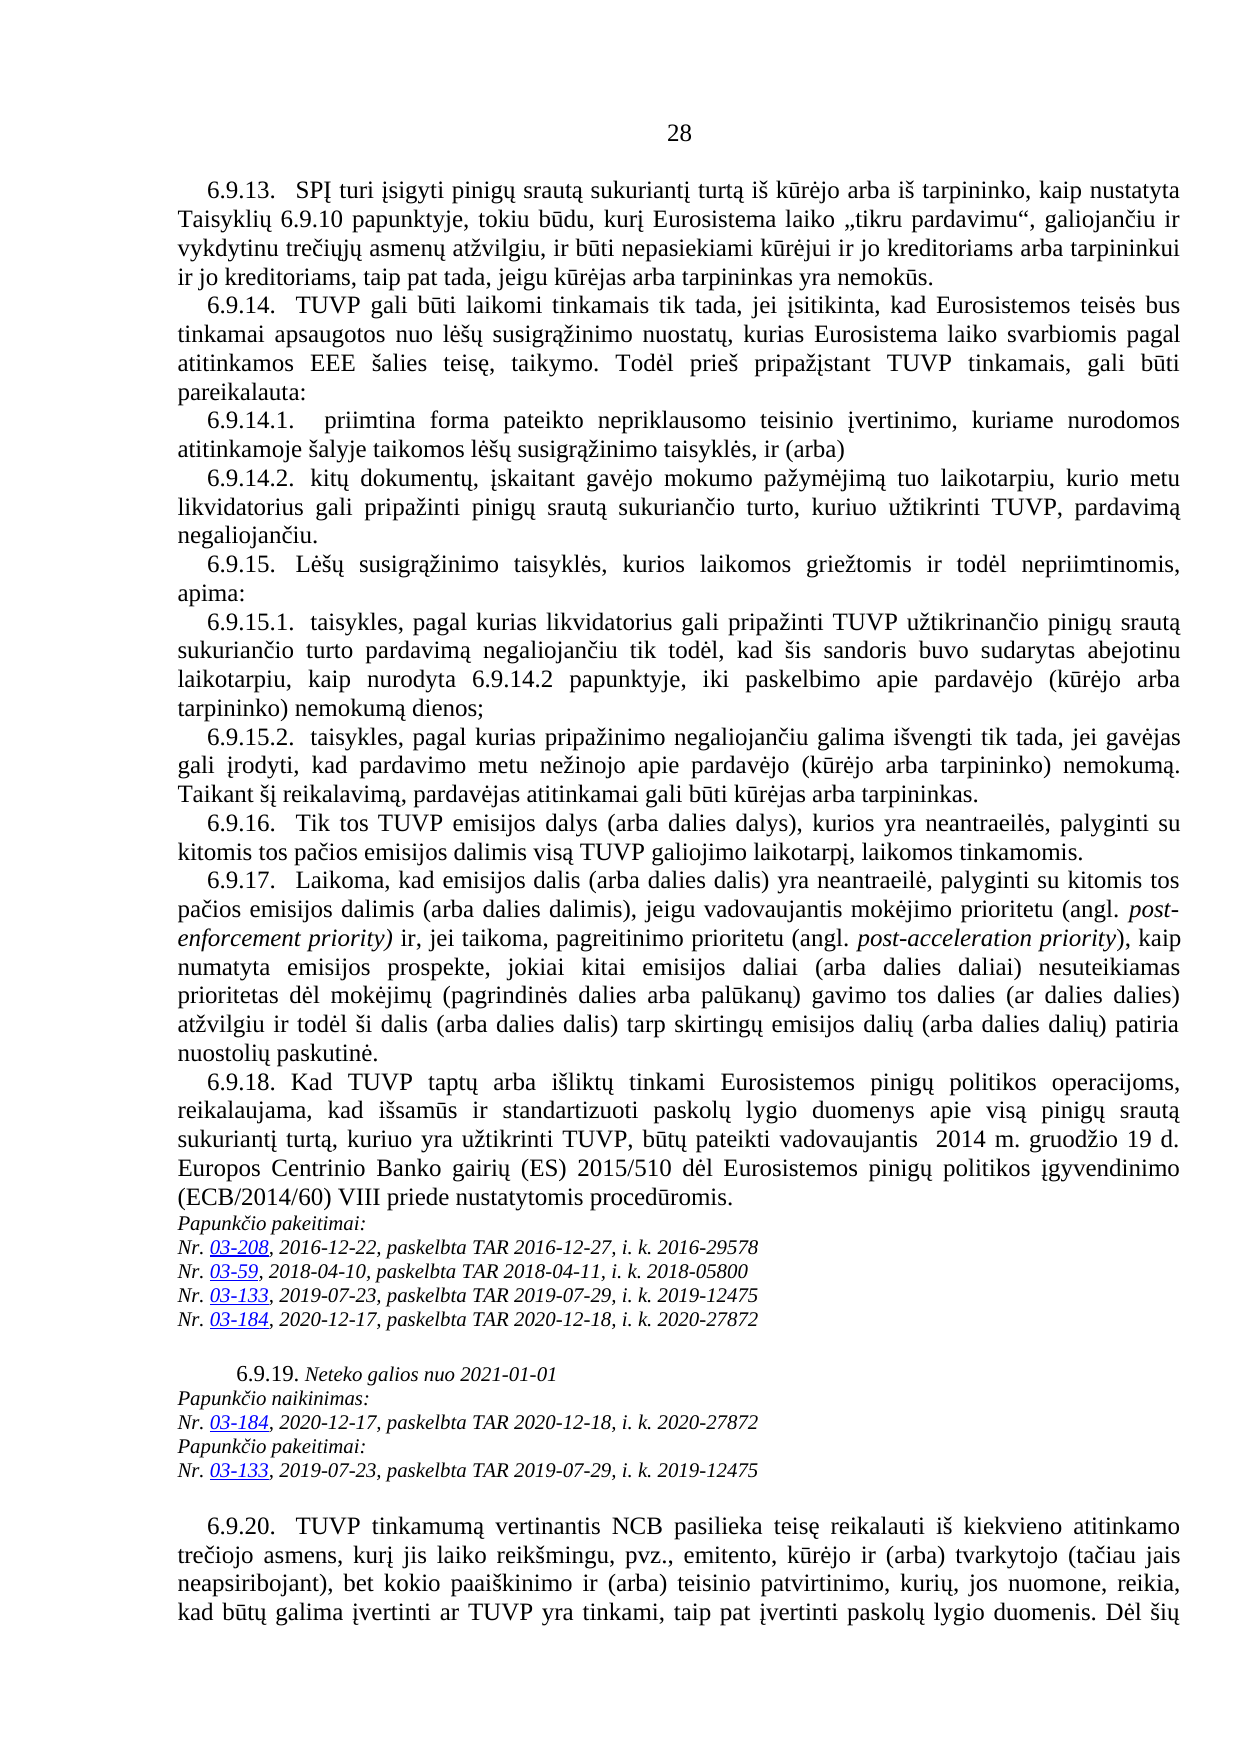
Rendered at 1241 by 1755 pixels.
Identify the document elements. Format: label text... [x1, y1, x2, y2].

text 6.9.17. Laikoma, kad emisijos dalis (arba dalies dalis) yra neantraeilė, palyginti su kitomis tos pačios emisijos dalimis (arba dalies dalimis), jeigu vadovaujantis mokėjimo prioritetu (angl. post-enforcement priority) ir, jei taikoma, pagreitinimo prioritetu (angl. post-acceleration priority), kaip numatyta emisijos prospekte, jokiai kitai emisijos daliai (arba dalies daliai) nesuteikiamas prioritetas dėl mokėjimų (pagrindinės dalies arba palūkanų) gavimo tos dalies (ar dalies dalies) atžvilgiu ir todėl ši dalis (arba dalies dalis) tarp skirtingų emisijos dalių (arba dalies dalių) patiria nuostolių paskutinė. [177, 866, 1181, 1067]
text Nr. 03-184, 2020-12-17, paskelbta TAR 2020-12-18, i. k. 2020-27872 [177, 1307, 1181, 1331]
text 6.9.15. Lėšų susigrąžinimo taisyklės, kurios laikomos griežtomis ir todėl nepriimtinomis, apima: [177, 549, 1181, 607]
text 6.9.14. TUVP gali būti laikomi tinkamais tik tada, jei įsitikinta, kad Eurosistemos teisės bus tinkamai apsaugotos nuo lėšų susigrąžinimo nuostatų, kurias Eurosistema laiko svarbiomis pagal atitinkamos EEE šalies teisę, taikymo. Todėl prieš pripažįstant TUVP tinkamais, gali būti pareikalauta: [177, 291, 1181, 406]
text 6.9.16. Tik tos TUVP emisijos dalys (arba dalies dalys), kurios yra neantraeilės, palyginti su kitomis tos pačios emisijos dalimis visą TUVP galiojimo laikotarpį, laikomos tinkamomis. [177, 808, 1181, 866]
text 6.9.14.1. priimtina forma pateikto nepriklausomo teisinio įvertinimo, kuriame nurodomos atitinkamoje šalyje taikomos lėšų susigrąžinimo taisyklės, ir (arba) [177, 406, 1181, 463]
text Papunkčio pakeitimai: [177, 1434, 1181, 1458]
text Papunkčio pakeitimai: [177, 1211, 1181, 1235]
text Papunkčio naikinimas: [177, 1386, 1181, 1410]
text 6.9.18. Kad TUVP taptų arba išliktų tinkami Eurosistemos pinigų politikos operacijoms, reikalaujama, kad išsamūs ir standartizuoti paskolų lygio duomenys apie visą pinigų srautą sukuriantį turtą, kuriuo yra užtikrinti TUVP, būtų pateikti vadovaujantis 2014 m. gruodžio 19 d. Europos Centrinio Banko gairių (ES) 2015/510 dėl Eurosistemos pinigų politikos įgyvendinimo (ECB/2014/60) VIII priede nustatytomis procedūromis. [177, 1067, 1181, 1211]
text Nr. 03-184, 2020-12-17, paskelbta TAR 2020-12-18, i. k. 2020-27872 [177, 1410, 1181, 1434]
text Nr. 03-133, 2019-07-23, paskelbta TAR 2019-07-29, i. k. 2019-12475 [177, 1458, 1181, 1482]
text 6.9.19. Neteko galios nuo 2021-01-01 [177, 1360, 1181, 1386]
text Nr. 03-59, 2018-04-10, paskelbta TAR 2018-04-11, i. k. 2018-05800 [177, 1259, 1181, 1283]
text Nr. 03-133, 2019-07-23, paskelbta TAR 2019-07-29, i. k. 2019-12475 [177, 1283, 1181, 1307]
text 6.9.14.2. kitų dokumentų, įskaitant gavėjo mokumo pažymėjimą tuo laikotarpiu, kurio metu likvidatorius gali pripažinti pinigų srautą sukuriančio turto, kuriuo užtikrinti TUVP, pardavimą negaliojančiu. [177, 463, 1181, 549]
text 6.9.15.1. taisykles, pagal kurias likvidatorius gali pripažinti TUVP užtikrinančio pinigų srautą sukuriančio turto pardavimą negaliojančiu tik todėl, kad šis sandoris buvo sudarytas abejotinu laikotarpiu, kaip nurodyta 6.9.14.2 papunktyje, iki paskelbimo apie pardavėjo (kūrėjo arba tarpininko) nemokumą dienos; [177, 607, 1181, 722]
text 6.9.15.2. taisykles, pagal kurias pripažinimo negaliojančiu galima išvengti tik tada, jei gavėjas gali įrodyti, kad pardavimo metu nežinojo apie pardavėjo (kūrėjo arba tarpininko) nemokumą. Taikant šį reikalavimą, pardavėjas atitinkamai gali būti kūrėjas arba tarpininkas. [177, 722, 1181, 808]
text 6.9.20. TUVP tinkamumą vertinantis NCB pasilieka teisę reikalauti iš kiekvieno atitinkamo trečiojo asmens, kurį jis laiko reikšmingu, pvz., emitento, kūrėjo ir (arba) tvarkytojo (tačiau jais neapsiribojant), bet kokio paaiškinimo ir (arba) teisinio patvirtinimo, kurių, jos nuomone, reikia, kad būtų galima įvertinti ar TUVP yra tinkami, taip pat įvertinti paskolų lygio duomenis. Dėl šių [177, 1511, 1181, 1626]
text Nr. 03-208, 2016-12-22, paskelbta TAR 2016-12-27, i. k. 2016-29578 [177, 1235, 1181, 1259]
text 6.9.13. SPĮ turi įsigyti pinigų srautą sukuriantį turtą iš kūrėjo arba iš tarpininko, kaip nustatyta Taisyklių 6.9.10 papunktyje, tokiu būdu, kurį Eurosistema laiko „tikru pardavimu“, galiojančiu ir vykdytinu trečiųjų asmenų atžvilgiu, ir būti nepasiekiami kūrėjui ir jo kreditoriams arba tarpininkui ir jo kreditoriams, taip pat tada, jeigu kūrėjas arba tarpininkas yra nemokūs. [177, 176, 1181, 291]
